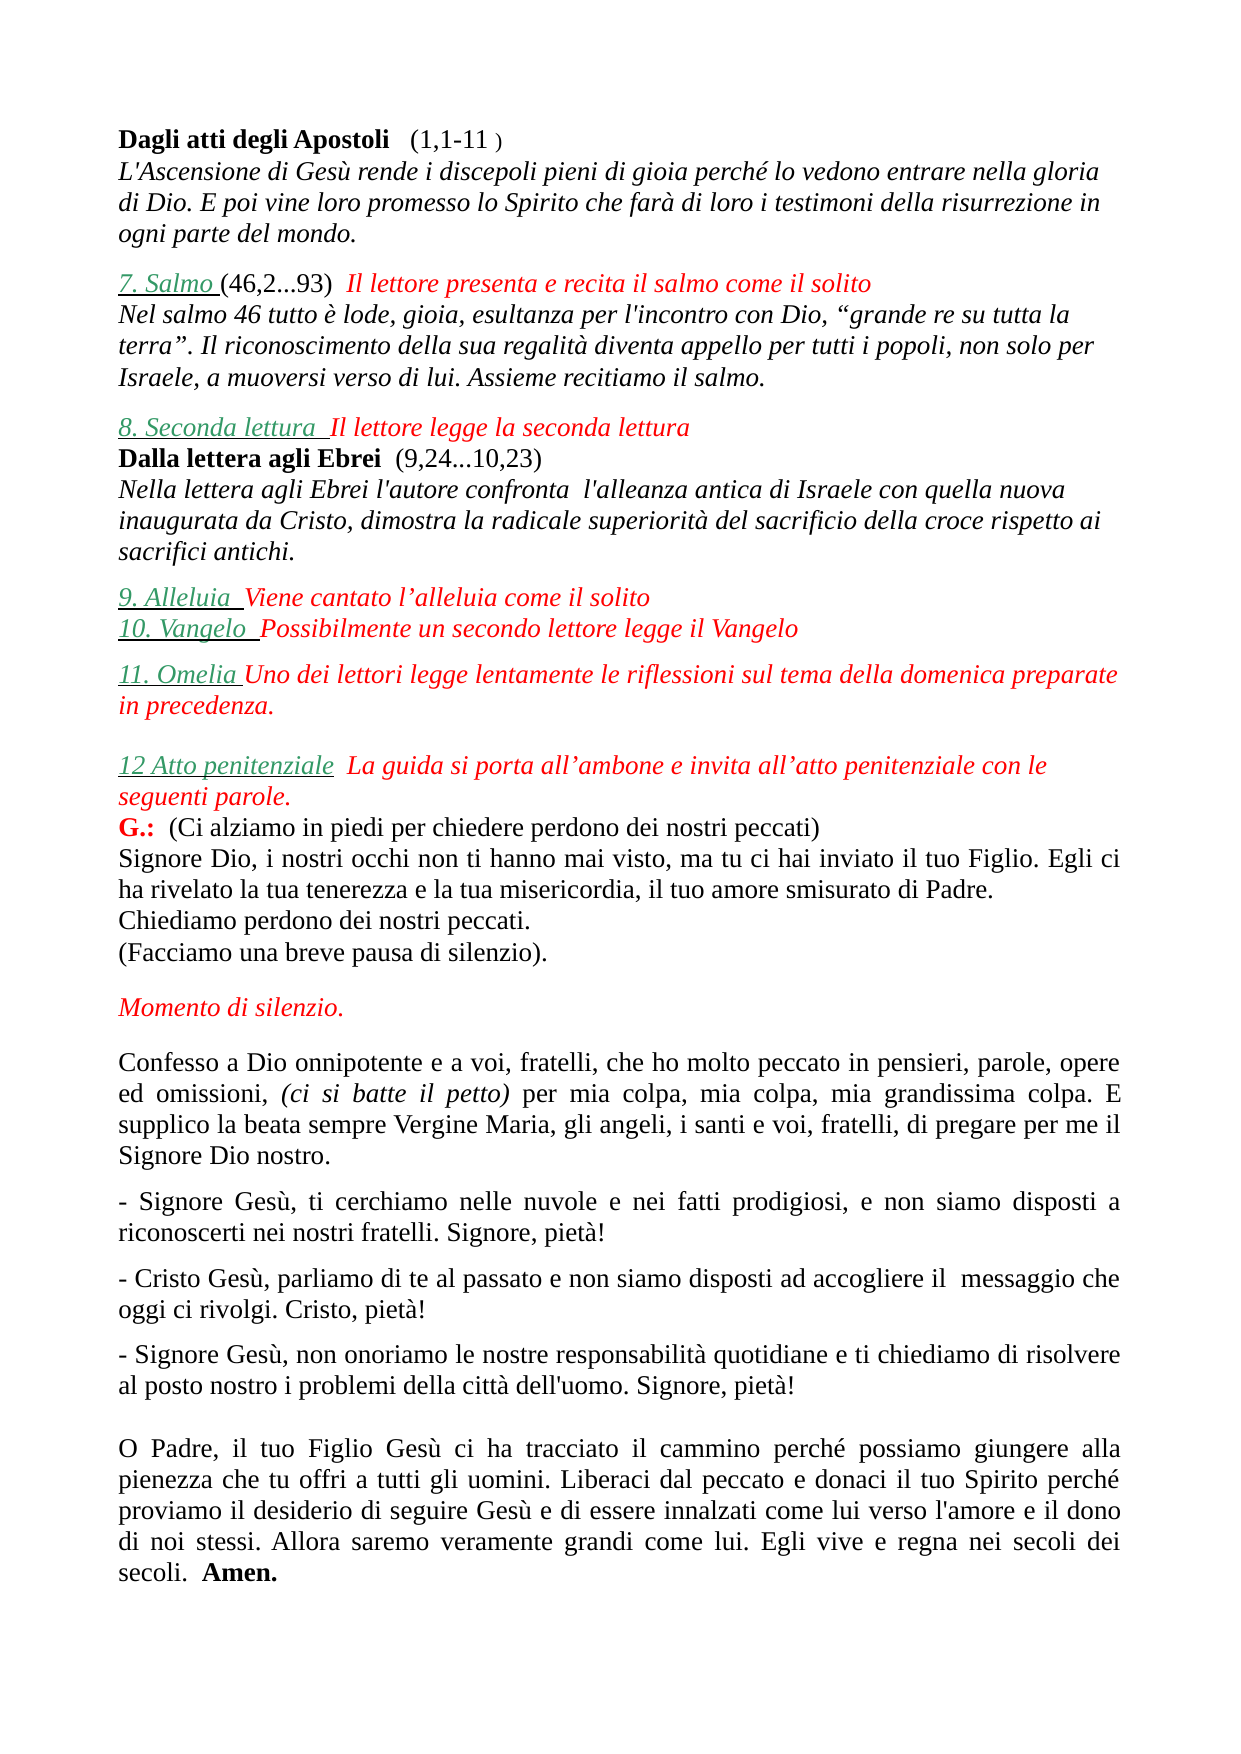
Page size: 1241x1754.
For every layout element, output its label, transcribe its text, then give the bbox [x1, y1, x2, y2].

text Dalla lettera agli Ebrei (9,24...10,23) [118, 442, 1122, 473]
text O Padre, il tuo Figlio Gesù ci ha tracciato il cammino perché possiamo giungere alla pienezza che tu offri a tutti gli uomini. Liberaci dal peccato e donaci il tuo Spirito perché proviamo il desiderio di seguire Gesù e di essere innalzati come lui verso l'amore e il dono di noi stessi. Allora saremo veramente grandi come lui. Egli vive e regna nei secoli dei secoli. Amen. [118, 1432, 1122, 1587]
text (Facciamo una breve pausa di silenzio). [118, 936, 1122, 967]
text 12 Atto penitenziale La guida si porta all’ambone e invita all’atto penitenziale con le seguenti parole. [118, 749, 1122, 811]
text 8. Seconda lettura Il lettore legge la seconda lettura [118, 411, 1122, 442]
text Momento di silenzio. [118, 991, 1122, 1022]
text 9. Alleluia Viene cantato l’alleluia come il solito [118, 581, 1122, 612]
text Nel salmo 46 tutto è lode, gioia, esultanza per l'incontro con Dio, “grande re su tutta la terra”. Il riconoscimento della sua regalità diventa appello per tutti i popoli, non solo per Israele, a muoversi verso di lui. Assieme recitiamo il salmo. [118, 298, 1122, 392]
text - Signore Gesù, ti cerchiamo nelle nuvole e nei fatti prodigiosi, e non siamo disposti a riconoscerti nei nostri fratelli. Signore, pietà! [118, 1185, 1122, 1247]
text Nella lettera agli Ebrei l'autore confronta l'alleanza antica di Israele con quella nuova inaugurata da Cristo, dimostra la radicale superiorità del sacrificio della croce rispetto ai sacrifici antichi. [118, 473, 1122, 567]
text 7. Salmo (46,2...93) Il lettore presenta e recita il salmo come il solito [118, 267, 1122, 298]
text G.: (Ci alziamo in piedi per chiedere perdono dei nostri peccati) [118, 811, 1122, 842]
text - Signore Gesù, non onoriamo le nostre responsabilità quotidiane e ti chiediamo di risolvere al posto nostro i problemi della città dell'uomo. Signore, pietà! [118, 1338, 1122, 1401]
text L'Ascensione di Gesù rende i discepoli pieni di gioia perché lo vedono entrare nella gloria di Dio. E poi vine loro promesso lo Spirito che farà di loro i testimoni della risurrezione in ogni parte del mondo. [118, 154, 1122, 248]
text Chiediamo perdono dei nostri peccati. [118, 904, 1122, 936]
text - Cristo Gesù, parliamo di te al passato e non siamo disposti ad accogliere il messaggio che oggi ci rivolgi. Cristo, pietà! [118, 1262, 1122, 1324]
text Confesso a Dio onnipotente e a voi, fratelli, che ho molto peccato in pensieri, parole, opere ed omissioni, (ci si batte il pet­to) per mia colpa, mia colpa, mia grandissi­ma colpa. E supplico la beata sempre Ver­gine Maria, gli angeli, i santi e voi, fratelli, di pregare per me il Signore Dio nostro. [118, 1046, 1122, 1171]
text 11. Omelia Uno dei lettori legge lentamente le riflessioni sul tema della domenica preparate in precedenza. [118, 658, 1122, 720]
text 10. Vangelo Possibilmente un secondo lettore legge il Vangelo [118, 612, 1122, 643]
text Dagli atti degli Apostoli (1,1-11 ) [118, 123, 1122, 154]
text Signore Dio, i nostri occhi non ti hanno mai visto, ma tu ci hai inviato il tuo Figlio. Egli ci ha rivelato la tua tenerezza e la tua misericordia, il tuo amore smisurato di Padre. [118, 842, 1122, 904]
